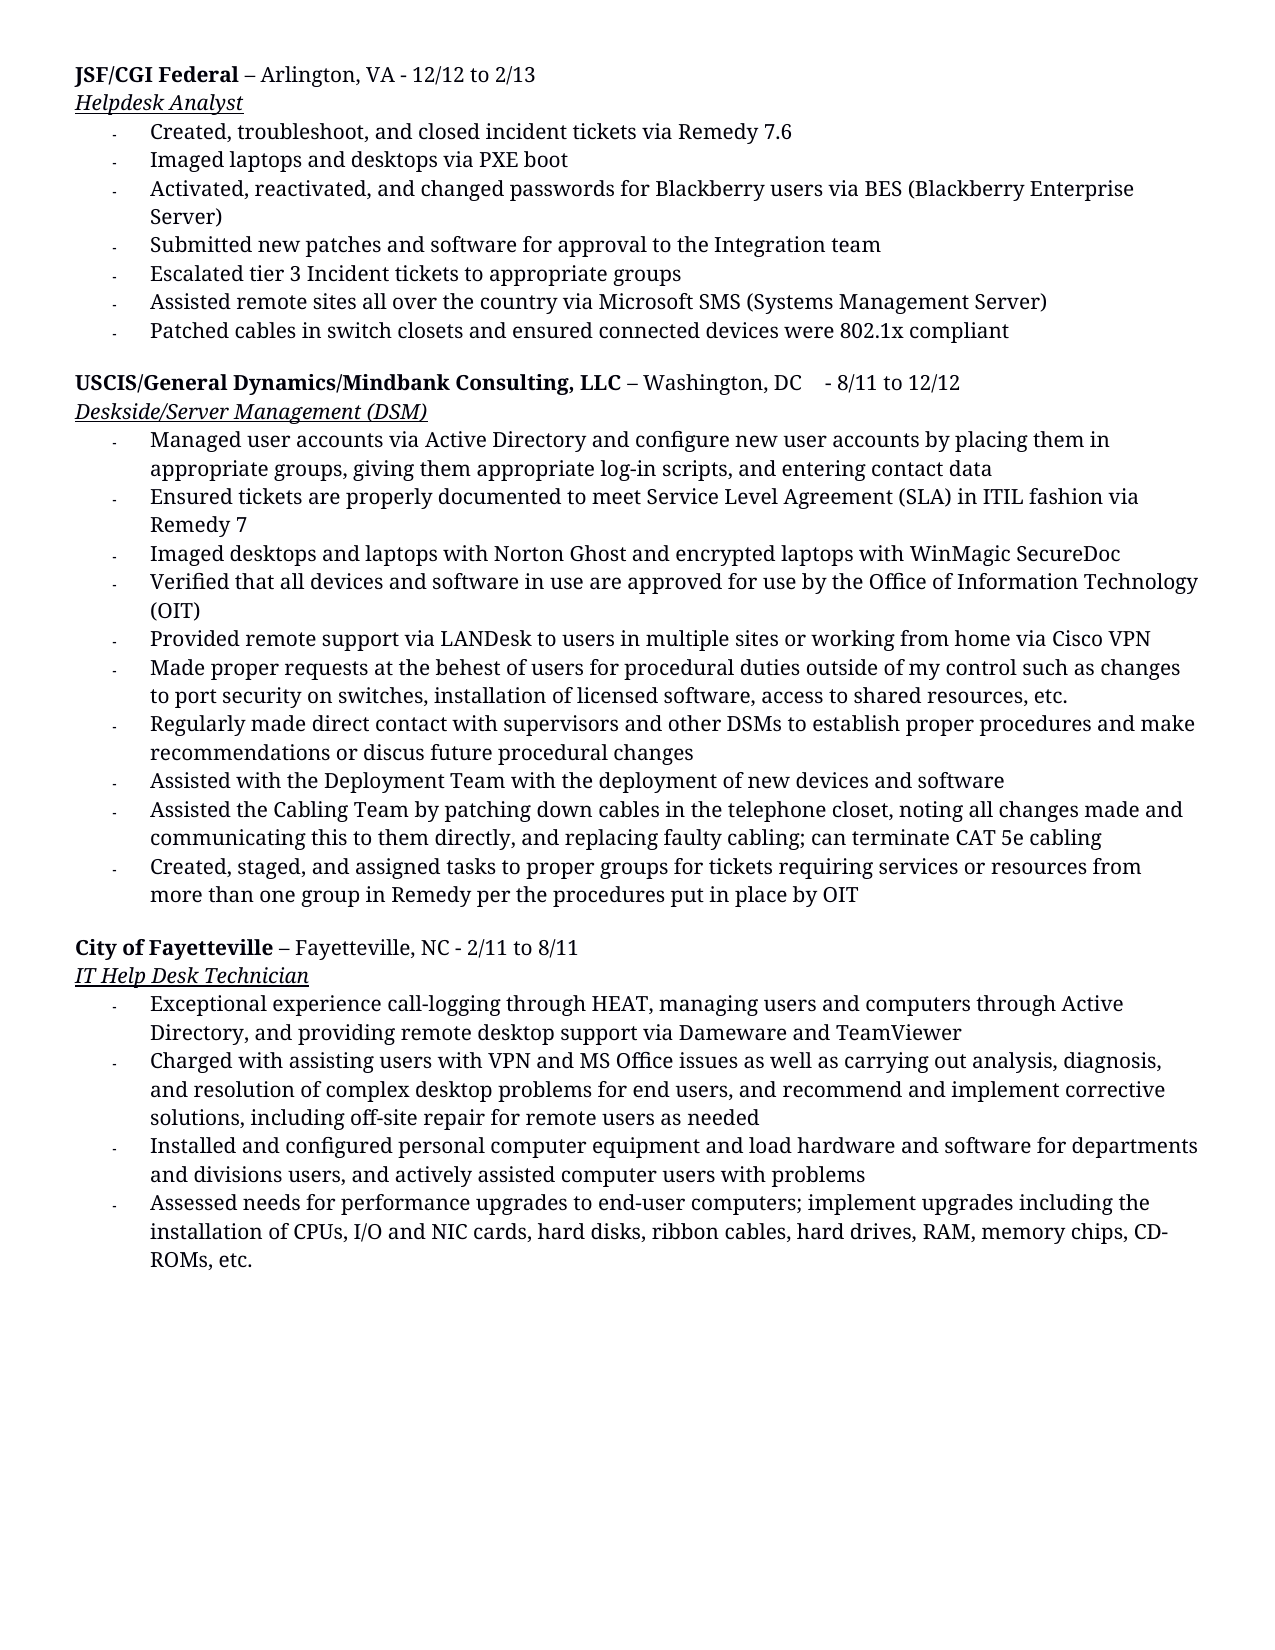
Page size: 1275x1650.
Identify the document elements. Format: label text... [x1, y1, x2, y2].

text JSF/CGI Federal – Arlington, VA - 12/12 to 2/13 [75, 60, 1200, 88]
text Helpdesk Analyst [75, 88, 1200, 117]
list Assisted with the Deployment Team with the deployment of new devices and software [112, 766, 1200, 795]
list Created, staged, and assigned tasks to proper groups for tickets requiring services or resources from more than one group in Remedy per the procedures put in place by OIT [112, 852, 1200, 909]
text USCIS/General Dynamics/Mindbank Consulting, LLC – Washington, DC - 8/11 to 12/12 [75, 368, 1200, 397]
list Created, troubleshoot, and closed incident tickets via Remedy 7.6 [112, 117, 1200, 145]
list Managed user accounts via Active Directory and configure new user accounts by placing them in appropriate groups, giving them appropriate log-in scripts, and entering contact data [112, 425, 1200, 482]
list Ensured tickets are properly documented to meet Service Level Agreement (SLA) in ITIL fashion via Remedy 7 [112, 482, 1200, 539]
list Imaged laptops and desktops via PXE boot [112, 145, 1200, 174]
list Assisted the Cabling Team by patching down cables in the telephone closet, noting all changes made and communicating this to them directly, and replacing faulty cabling; can terminate CAT 5e cabling [112, 795, 1200, 852]
list Installed and configured personal computer equipment and load hardware and software for departments and divisions users, and actively assisted computer users with problems [112, 1132, 1200, 1188]
text City of Fayetteville – Fayetteville, NC - 2/11 to 8/11 [75, 933, 1200, 961]
list Patched cables in switch closets and ensured connected devices were 802.1x compliant [112, 316, 1200, 344]
text IT Help Desk Technician [75, 961, 1200, 989]
list Activated, reactivated, and changed passwords for Blackberry users via BES (Blackberry Enterprise Server) [112, 174, 1200, 231]
list Charged with assisting users with VPN and MS Office issues as well as carrying out analysis, diagnosis, and resolution of complex desktop problems for end users, and recommend and implement corrective solutions, including off-site repair for remote users as needed [112, 1046, 1200, 1132]
list Verified that all devices and software in use are approved for use by the Office of Information Technology (OIT) [112, 567, 1200, 624]
list Assessed needs for performance upgrades to end-user computers; implement upgrades including the installation of CPUs, I/O and NIC cards, hard disks, ribbon cables, hard drives, RAM, memory chips, CD-ROMs, etc. [112, 1188, 1200, 1274]
list Assisted remote sites all over the country via Microsoft SMS (Systems Management Server) [112, 287, 1200, 316]
list Submitted new patches and software for approval to the Integration team [112, 231, 1200, 259]
text Deskside/Server Management (DSM) [75, 397, 1200, 425]
list Exceptional experience call-logging through HEAT, managing users and computers through Active Directory, and providing remote desktop support via Dameware and TeamViewer [112, 989, 1200, 1046]
list Regularly made direct contact with supervisors and other DSMs to establish proper procedures and make recommendations or discus future procedural changes [112, 709, 1200, 766]
list Made proper requests at the behest of users for procedural duties outside of my control such as changes to port security on switches, installation of licensed software, access to shared resources, etc. [112, 653, 1200, 709]
list Escalated tier 3 Incident tickets to appropriate groups [112, 259, 1200, 287]
list Imaged desktops and laptops with Norton Ghost and encrypted laptops with WinMagic SecureDoc [112, 539, 1200, 567]
list Provided remote support via LANDesk to users in multiple sites or working from home via Cisco VPN [112, 624, 1200, 653]
